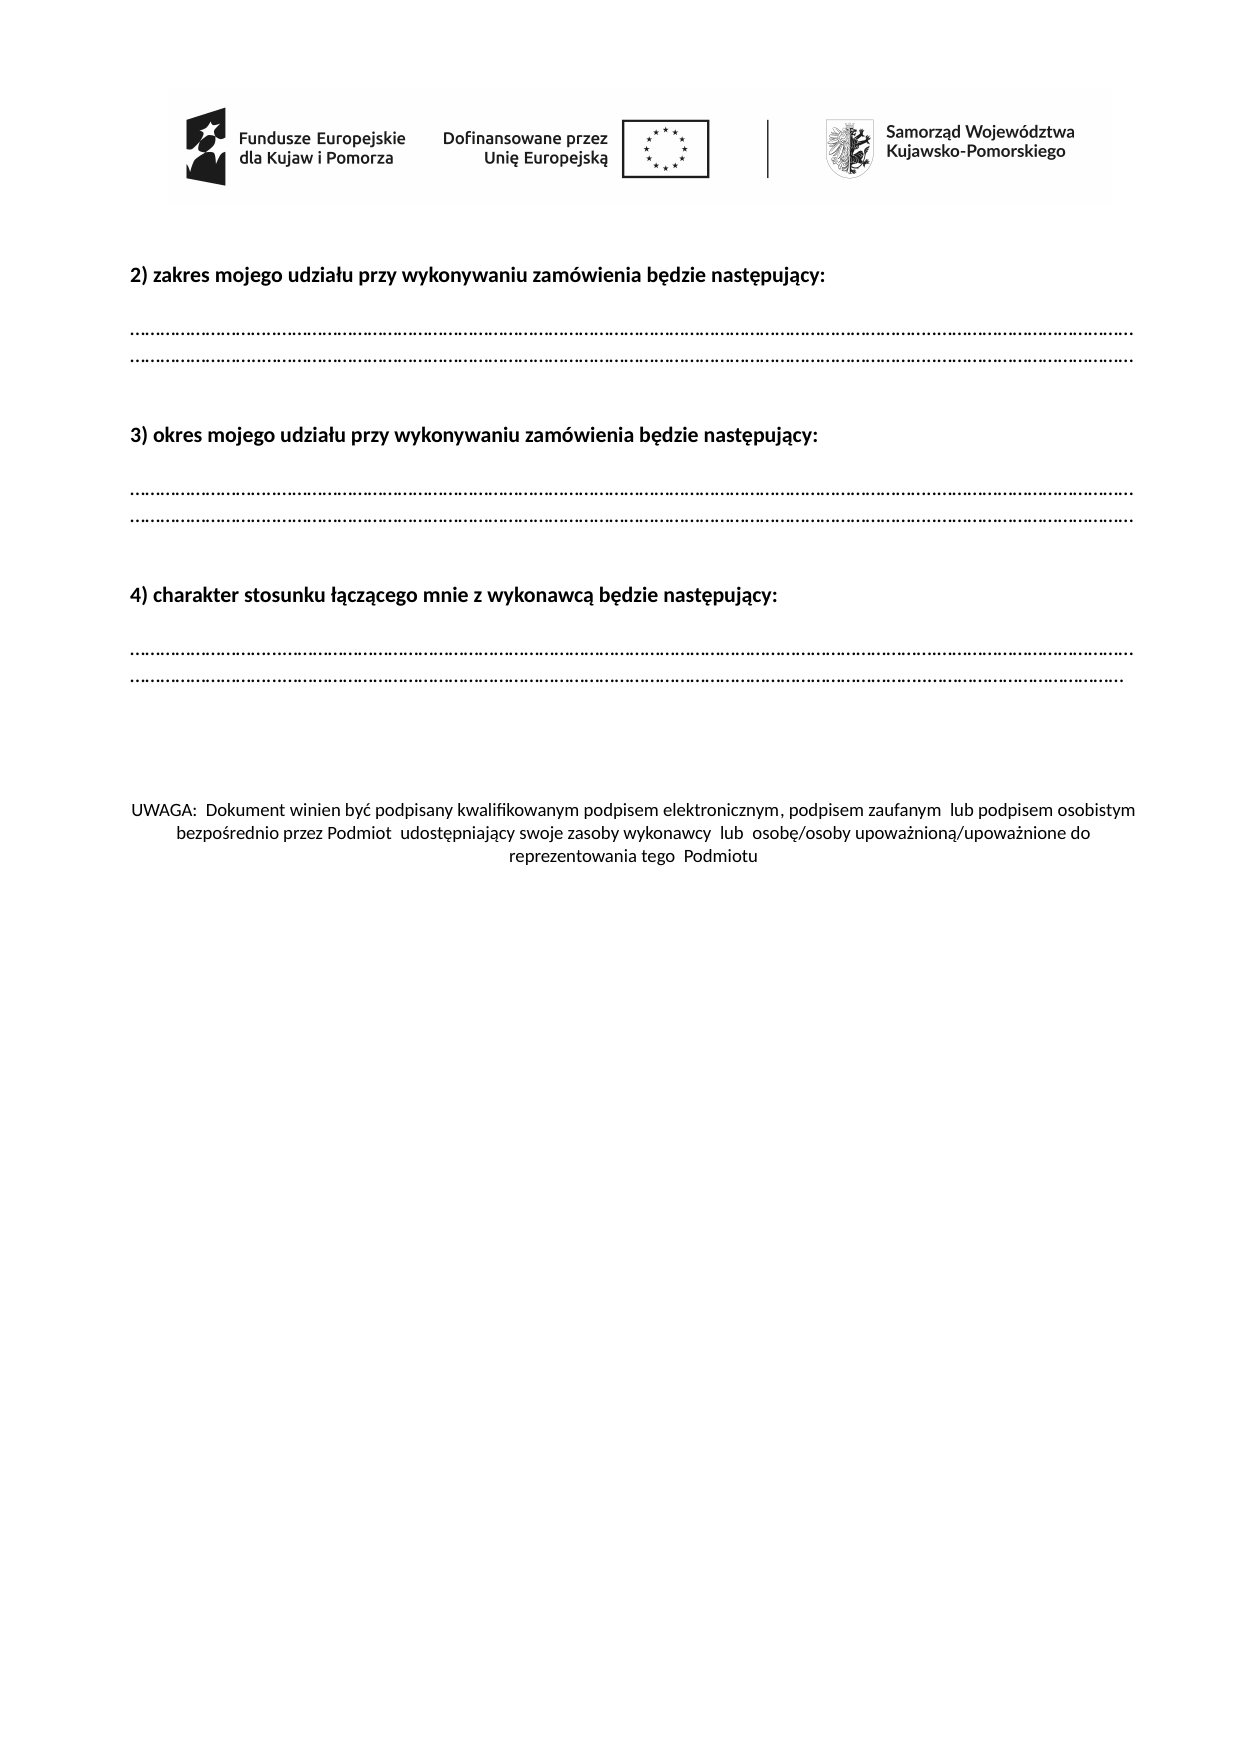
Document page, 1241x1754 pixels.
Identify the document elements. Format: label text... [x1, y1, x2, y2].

list ………………………..…………………………………………………………………………………………………………………..………………………………… [130, 501, 1137, 528]
list ……………………..……………………………………………………………………………………………………………………..………………………………… [130, 341, 1137, 368]
list 2) zakres mojego udziału przy wykonywaniu zamówienia będzie następujący: [130, 261, 1137, 288]
text UWAGA: Dokument winien być podpisany kwalifikowanym podpisem elektronicznym, podpisem zaufanym lub podpisem osobistym bezpośrednio przez Podmiot udostępniający swoje zasoby wykonawcy lub osobę/osoby upoważnioną/upoważnione do reprezentowania tego Podmiotu [130, 798, 1137, 867]
list ………………………...………………………………………………………………………………………………………………..………………………………… [130, 661, 1137, 688]
list ………………………...………………………………………………………………………………………………………………….………………………………… [130, 634, 1137, 661]
list ………………………..…………………………………………………………………………………………………………………..………………………………… [130, 474, 1137, 501]
list 4) charakter stosunku łączącego mnie z wykonawcą będzie następujący: [130, 581, 1137, 608]
list 3) okres mojego udziału przy wykonywaniu zamówienia będzie następujący: [130, 421, 1137, 448]
picture [167, 88, 1113, 205]
list ………………………..…………………………………………………………………………………………………………………..………………………………… [130, 314, 1137, 341]
